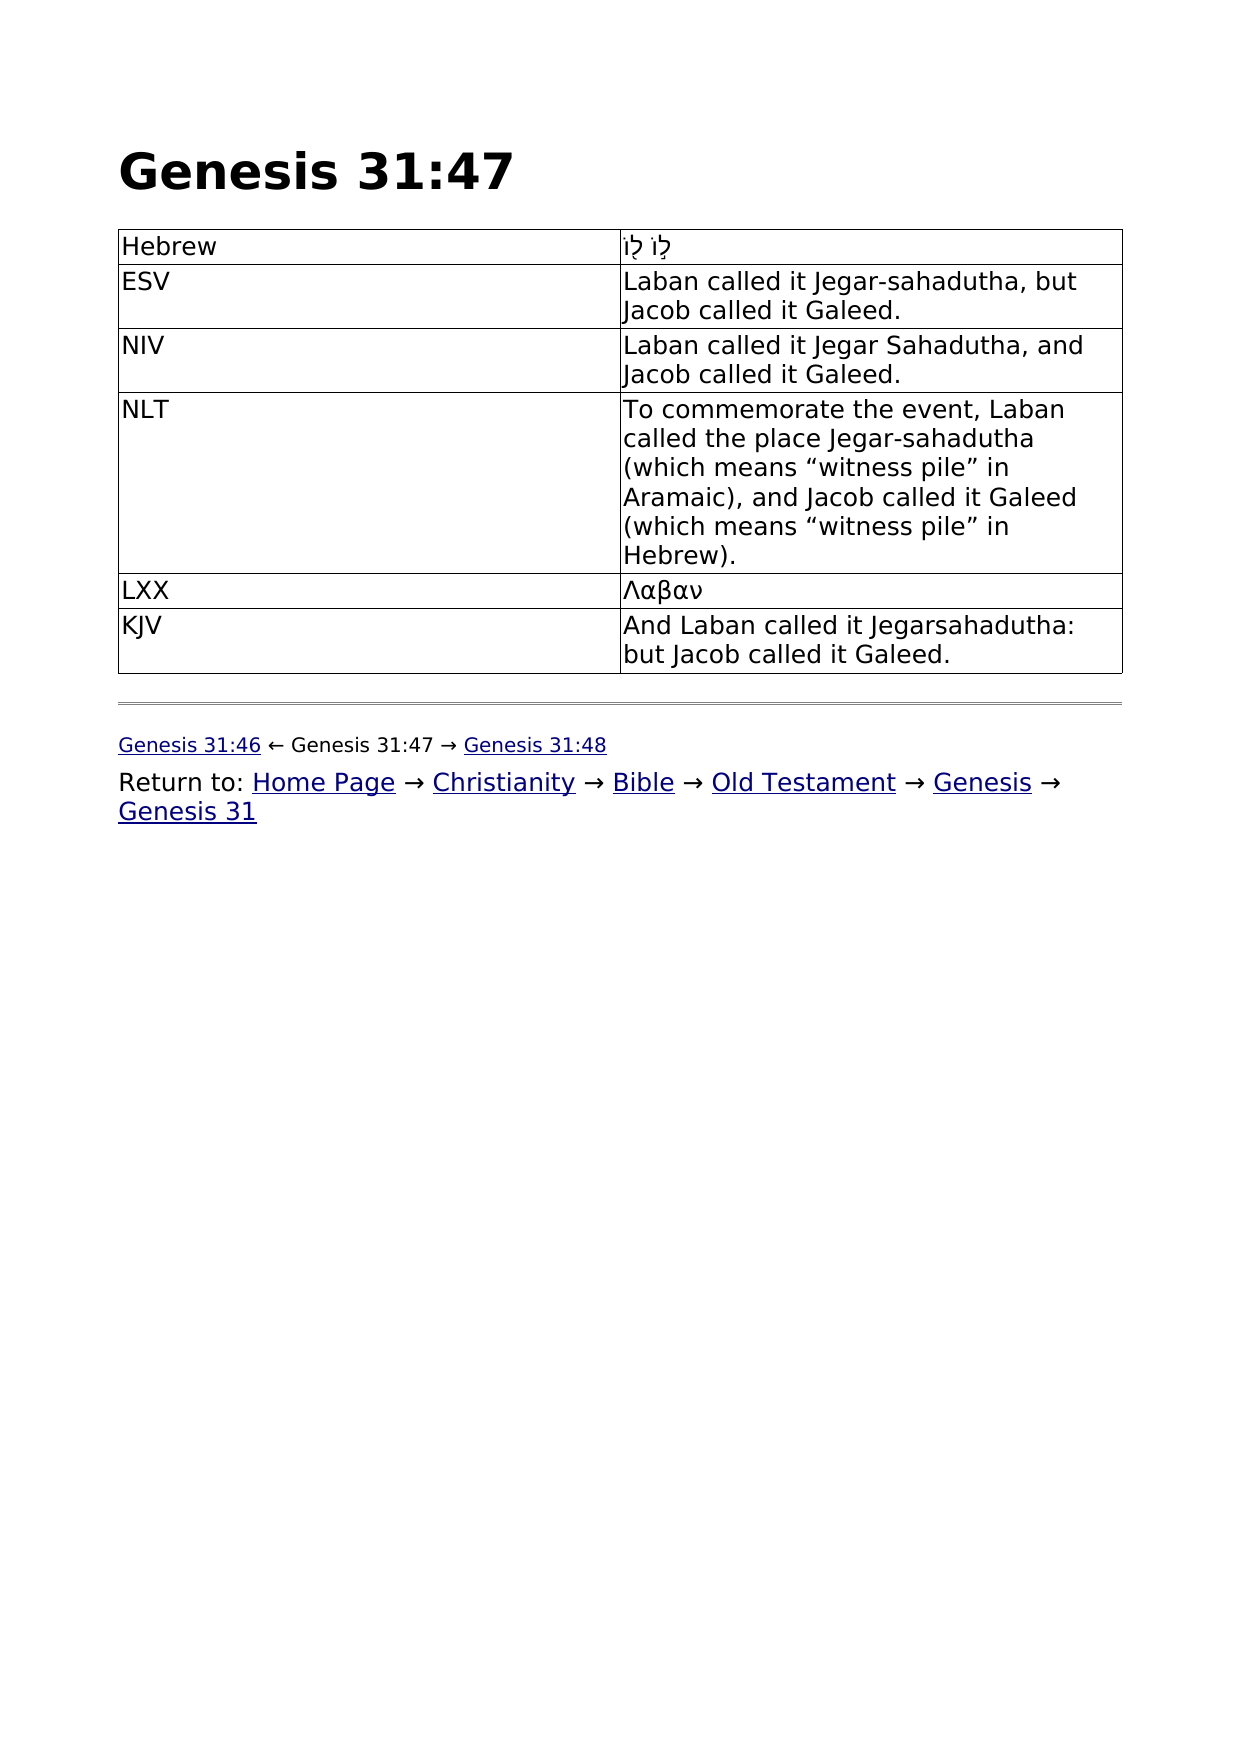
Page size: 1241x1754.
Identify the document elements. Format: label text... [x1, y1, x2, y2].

table_cell NLT [119, 393, 620, 573]
subtitle Genesis 31:47 [118, 143, 1122, 201]
table_header ל֣וֹ ל֖וֹ [621, 230, 1122, 264]
table_cell Laban called it Jegar-sahadutha, but Jacob called it Galeed. [621, 265, 1122, 328]
table_header Hebrew [119, 230, 620, 264]
table_cell LXX [119, 574, 620, 608]
table_cell ESV [119, 265, 620, 328]
text Return to: Home Page → Christianity → Bible → Old Testament → Genesis → Genesis 31 [118, 768, 1122, 826]
table_cell Λαβαν [621, 574, 1122, 608]
table_cell Laban called it Jegar Sahadutha, and Jacob called it Galeed. [621, 329, 1122, 392]
table_cell And Laban called it Jegarsahadutha: but Jacob called it Galeed. [621, 609, 1122, 673]
table_cell KJV [119, 609, 620, 673]
table_cell NIV [119, 329, 620, 392]
table_cell To commemorate the event, Laban called the place Jegar-sahadutha (which means “witness pile” in Aramaic), and Jacob called it Galeed (which means “witness pile” in Hebrew). [621, 393, 1122, 573]
text Genesis 31:46 ← Genesis 31:47 → Genesis 31:48 [118, 734, 1122, 768]
